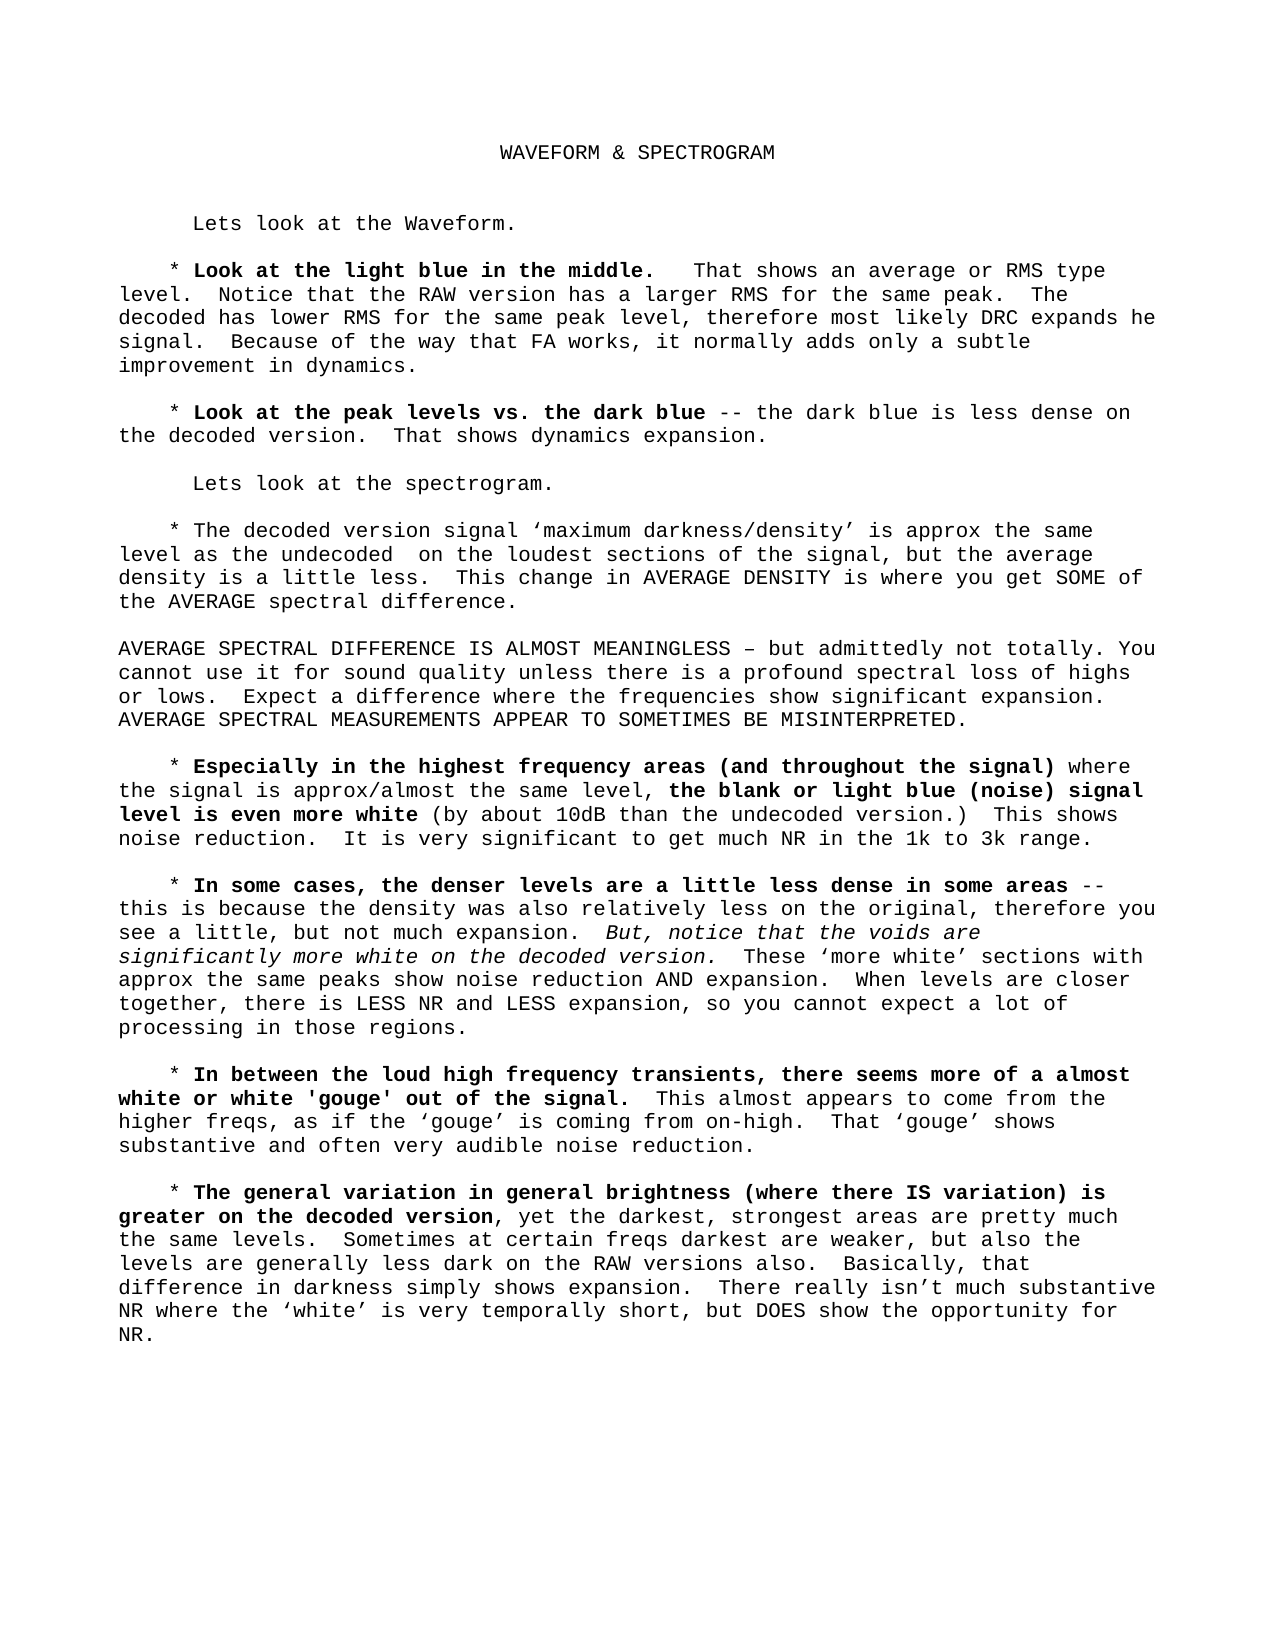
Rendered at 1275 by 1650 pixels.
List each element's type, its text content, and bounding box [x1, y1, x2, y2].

text * Especially in the highest frequency areas (and throughout the signal) where the signal is approx/almost the same level, the blank or light blue (noise) signal level is even more white (by about 10dB than the undecoded version.) This shows noise reduction. It is very significant to get much NR in the 1k to 3k range. [118, 757, 1157, 851]
text Lets look at the spectrogram. [118, 473, 1157, 496]
text * Look at the light blue in the middle. That shows an average or RMS type level. Notice that the RAW version has a larger RMS for the same peak. The decoded has lower RMS for the same peak level, therefore most likely DRC expands he signal. Because of the way that FA works, it normally adds only a subtle improvement in dynamics. [118, 260, 1157, 378]
text * In between the loud high frequency transients, there seems more of a almost white or white 'gouge' out of the signal. This almost appears to come from the higher freqs, as if the ‘gouge’ is coming from on-high. That ‘gouge’ shows substantive and often very audible noise reduction. [118, 1064, 1157, 1158]
text Lets look at the Waveform. [118, 213, 1157, 236]
text * The general variation in general brightness (where there IS variation) is greater on the decoded version, yet the darkest, strongest areas are pretty much the same levels. Sometimes at certain freqs darkest are weaker, but also the levels are generally less dark on the RAW versions also. Basically, that difference in darkness simply shows expansion. There really isn’t much substantive NR where the ‘white’ is very temporally short, but DOES show the opportunity for NR. [118, 1182, 1157, 1348]
text * Look at the peak levels vs. the dark blue -- the dark blue is less dense on the decoded version. That shows dynamics expansion. [118, 402, 1157, 449]
text * In some cases, the denser levels are a little less dense in some areas -- this is because the density was also relatively less on the original, therefore you see a little, but not much expansion. But, notice that the voids are significantly more white on the decoded version. These ‘more white’ sections with approx the same peaks show noise reduction AND expansion. When levels are closer together, there is LESS NR and LESS expansion, so you cannot expect a lot of processing in those regions. [118, 875, 1157, 1040]
text * The decoded version signal ‘maximum darkness/density’ is approx the same level as the undecoded on the loudest sections of the signal, but the average density is a little less. This change in AVERAGE DENSITY is where you get SOME of the AVERAGE spectral difference. [118, 520, 1157, 615]
text AVERAGE SPECTRAL DIFFERENCE IS ALMOST MEANINGLESS – but admittedly not totally. You cannot use it for sound quality unless there is a profound spectral loss of highs or lows. Expect a difference where the frequencies show significant expansion. AVERAGE SPECTRAL MEASUREMENTS APPEAR TO SOMETIMES BE MISINTERPRETED. [118, 638, 1157, 733]
text WAVEFORM & SPECTROGRAM [118, 142, 1157, 165]
